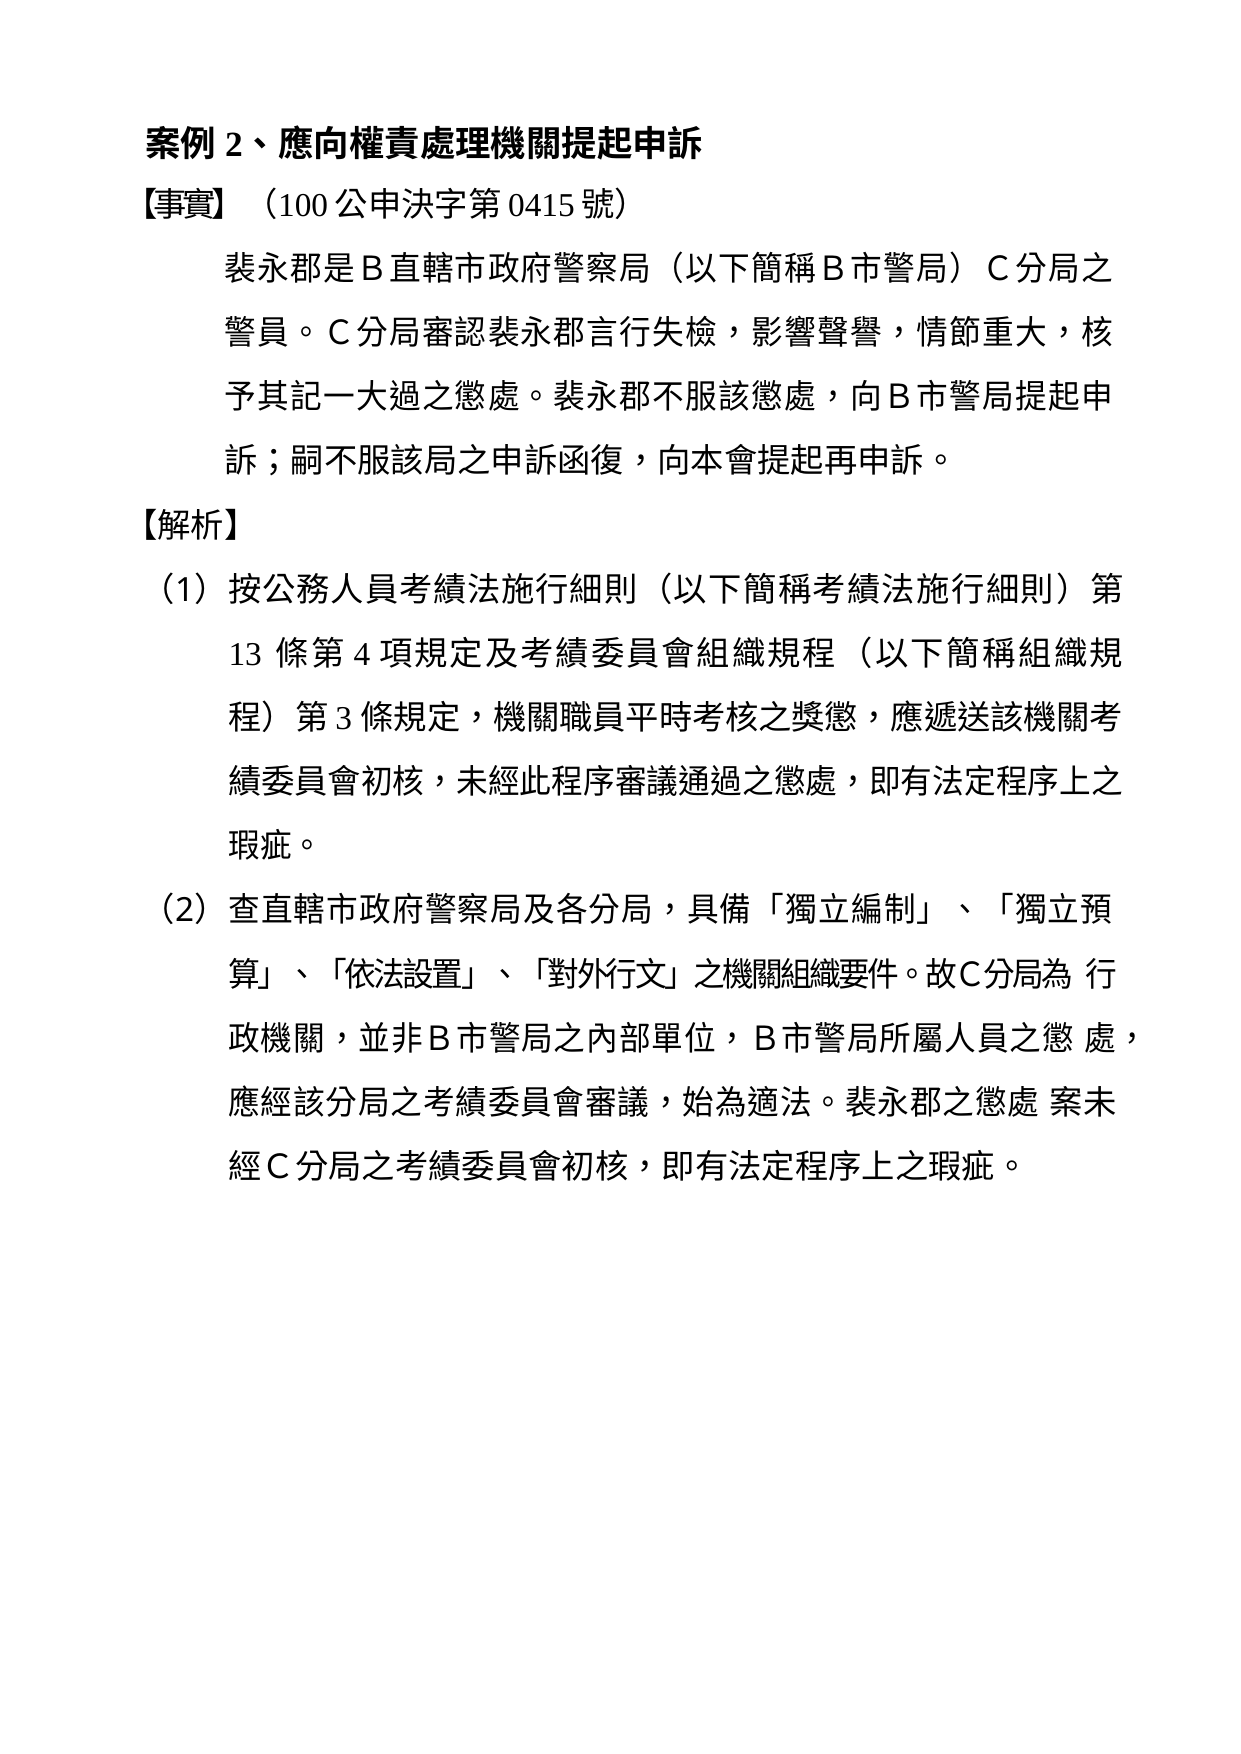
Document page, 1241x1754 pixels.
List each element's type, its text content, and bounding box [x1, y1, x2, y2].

text 【解析】 [124, 498, 1140, 547]
text 【事實】（100公申決字第0415號） [124, 178, 1140, 226]
list 查直轄市政府警察局及各分局，具備「獨立編制」、「獨立預 算」、「依法設置」、「對外行文」之機關組織要件。故Ｃ分局為 行政機關，並非Ｂ市警局之內部單位，Ｂ市警局所屬人員之懲 處，應經該分局之考績委員會審議，始為適法。裴永郡之懲處 案未經Ｃ分局之考績委員會初核，即有法定程序上之瑕疵。 [142, 883, 1117, 1188]
text 裴永郡是Ｂ直轄市政府警察局（以下簡稱Ｂ市警局）Ｃ分局之 警員。Ｃ分局審認裴永郡言行失檢，影響聲譽，情節重大，核 予其記一大過之懲處。裴永郡不服該懲處，向Ｂ市警局提起申 訴；嗣不服該局之申訴函復，向本會提起再申訴。 [224, 242, 1117, 482]
list 按公務人員考績法施行細則（以下簡稱考績法施行細則）第13 條第4項規定及考績委員會組織規程（以下簡稱組織規程）第3 條規定，機關職員平時考核之獎懲，應遞送該機關考績委員會初核，未經此程序審議通過之懲處，即有法定程序上之瑕疵。 [142, 562, 1124, 867]
subtitle 案例 2、應向權責處理機關提起申訴 [145, 108, 1140, 169]
